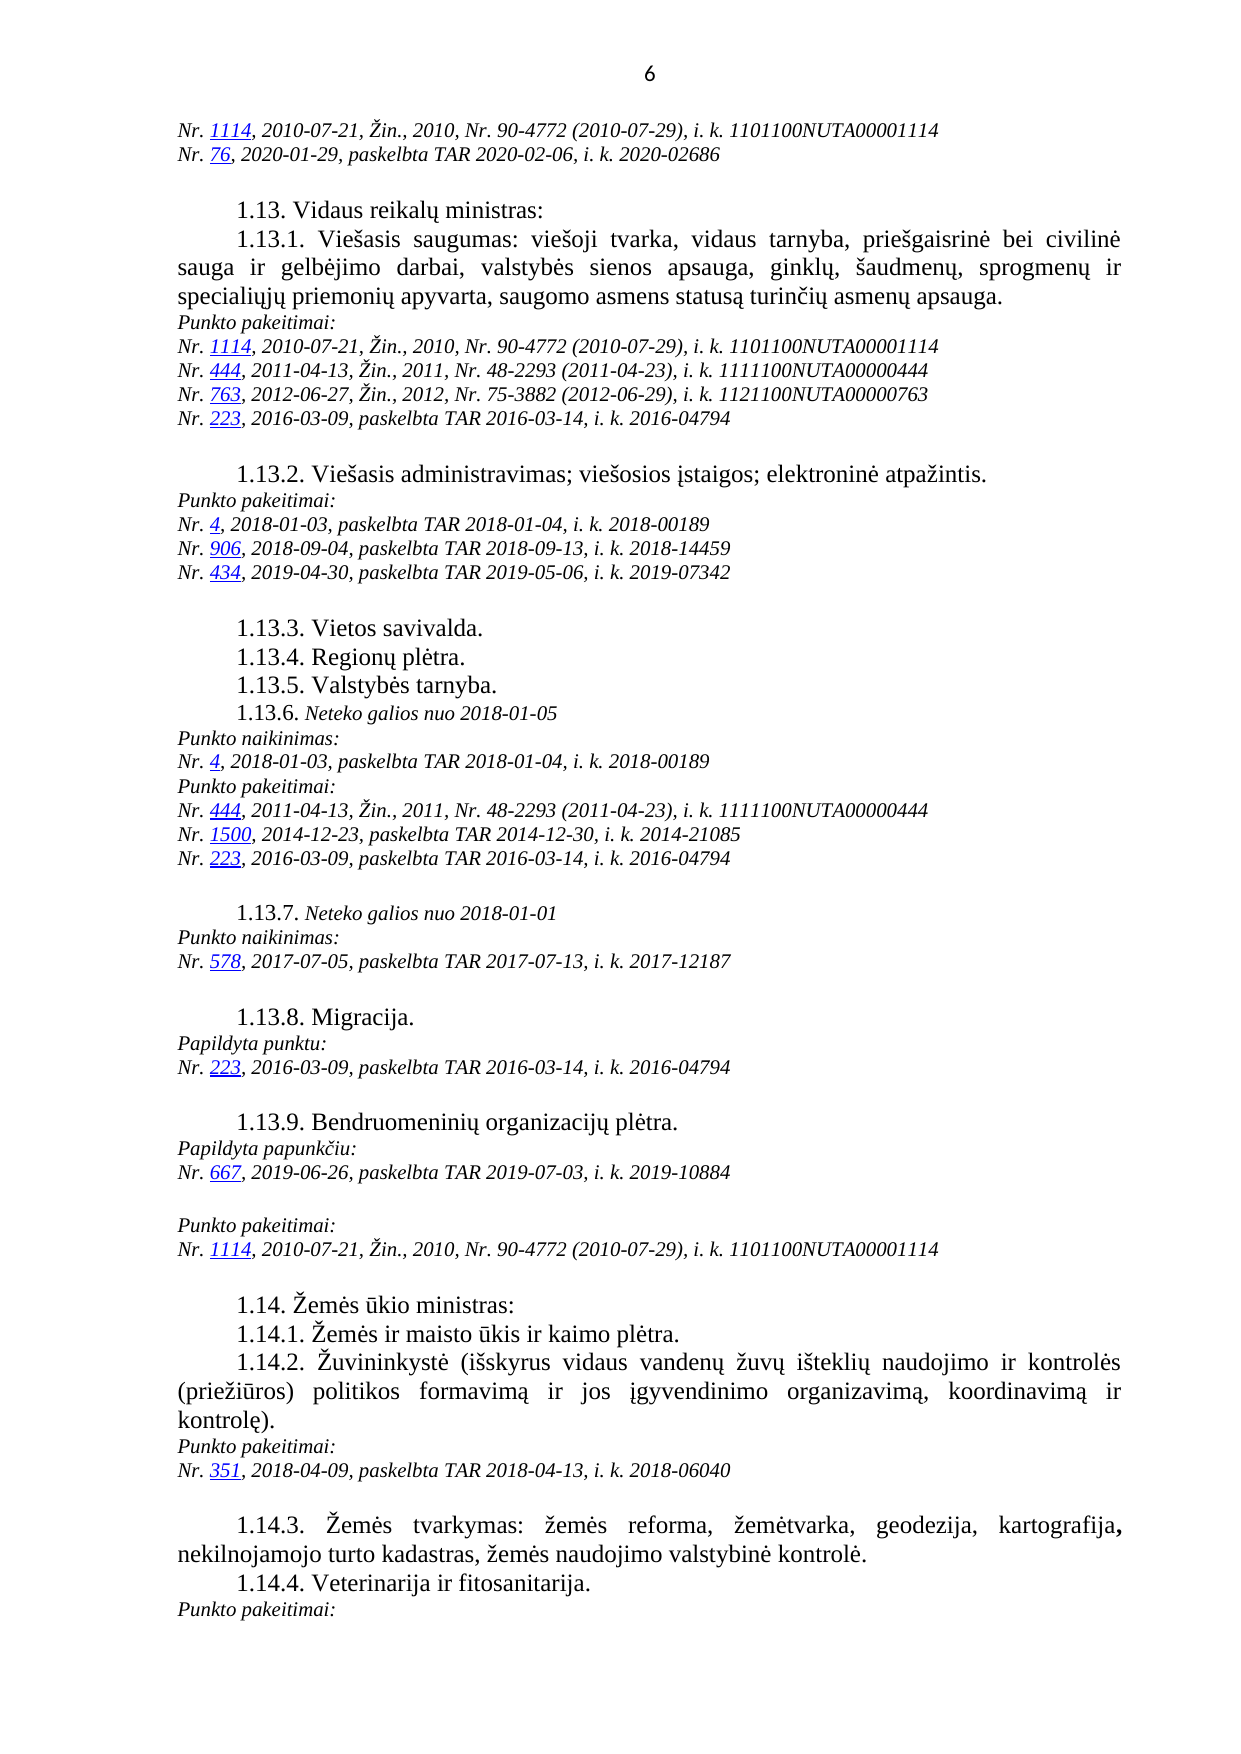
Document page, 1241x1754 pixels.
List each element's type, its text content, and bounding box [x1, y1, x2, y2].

text Nr. 223, 2016-03-09, paskelbta TAR 2016-03-14, i. k. 2016-04794 [177, 1054, 1122, 1079]
text Punkto pakeitimai: [177, 1597, 1122, 1621]
text Punkto pakeitimai: [177, 1434, 1122, 1458]
text Nr. 1114, 2010-07-21, Žin., 2010, Nr. 90-4772 (2010-07-29), i. k. 1101100NUTA00001114 [177, 1237, 1122, 1261]
text Papildyta papunkčiu: [177, 1136, 1122, 1160]
text 1.14.1. Žemės ir maisto ūkis ir kaimo plėtra. [177, 1319, 1122, 1347]
text Punkto pakeitimai: [177, 310, 1122, 334]
text Nr. 76, 2020-01-29, paskelbta TAR 2020-02-06, i. k. 2020-02686 [177, 142, 1122, 166]
text Nr. 434, 2019-04-30, paskelbta TAR 2019-05-06, i. k. 2019-07342 [177, 560, 1122, 584]
text Nr. 444, 2011-04-13, Žin., 2011, Nr. 48-2293 (2011-04-23), i. k. 1111100NUTA00000444 [177, 798, 1122, 822]
text 1.14.4. Veterinarija ir fitosanitarija. [177, 1568, 1122, 1597]
text 1.13.9. Bendruomeninių organizacijų plėtra. [177, 1107, 1122, 1136]
text Nr. 1114, 2010-07-21, Žin., 2010, Nr. 90-4772 (2010-07-29), i. k. 1101100NUTA00001114 [177, 334, 1122, 358]
text Punkto naikinimas: [177, 725, 1122, 749]
text Punkto pakeitimai: [177, 773, 1122, 798]
text Nr. 578, 2017-07-05, paskelbta TAR 2017-07-13, i. k. 2017-12187 [177, 949, 1122, 973]
text 1.13. Vidaus reikalų ministras: [177, 195, 1122, 224]
text Nr. 667, 2019-06-26, paskelbta TAR 2019-07-03, i. k. 2019-10884 [177, 1160, 1122, 1184]
text Punkto pakeitimai: [177, 1213, 1122, 1237]
text Nr. 4, 2018-01-03, paskelbta TAR 2018-01-04, i. k. 2018-00189 [177, 512, 1122, 536]
text 1.14. Žemės ūkio ministras: [177, 1290, 1122, 1319]
text Papildyta punktu: [177, 1031, 1122, 1054]
text Nr. 906, 2018-09-04, paskelbta TAR 2018-09-13, i. k. 2018-14459 [177, 536, 1122, 560]
text Nr. 4, 2018-01-03, paskelbta TAR 2018-01-04, i. k. 2018-00189 [177, 749, 1122, 773]
text Nr. 1500, 2014-12-23, paskelbta TAR 2014-12-30, i. k. 2014-21085 [177, 822, 1122, 846]
text Nr. 763, 2012-06-27, Žin., 2012, Nr. 75-3882 (2012-06-29), i. k. 1121100NUTA00000763 [177, 382, 1122, 406]
text 1.13.8. Migracija. [177, 1002, 1122, 1031]
text Punkto naikinimas: [177, 925, 1122, 949]
text Nr. 444, 2011-04-13, Žin., 2011, Nr. 48-2293 (2011-04-23), i. k. 1111100NUTA00000444 [177, 358, 1122, 382]
text Punkto pakeitimai: [177, 488, 1122, 512]
text 1.13.5. Valstybės tarnyba. [177, 670, 1122, 699]
text Nr. 223, 2016-03-09, paskelbta TAR 2016-03-14, i. k. 2016-04794 [177, 406, 1122, 430]
text Nr. 223, 2016-03-09, paskelbta TAR 2016-03-14, i. k. 2016-04794 [177, 846, 1122, 870]
text 1.14.3. Žemės tvarkymas: žemės reforma, žemėtvarka, geodezija, kartografija, nekilnojamojo turto kadastras, žemės naudojimo valstybinė kontrolė. [177, 1511, 1122, 1568]
text 1.13.1. Viešasis saugumas: viešoji tvarka, vidaus tarnyba, priešgaisrinė bei civilinė sauga ir gelbėjimo darbai, valstybės sienos apsauga, ginklų, šaudmenų, sprogmenų ir specialiųjų priemonių apyvarta, saugomo asmens statusą turinčių asmenų apsauga. [177, 224, 1122, 310]
text 1.13.4. Regionų plėtra. [177, 642, 1122, 670]
text 1.14.2. Žuvininkystė (išskyrus vidaus vandenų žuvų išteklių naudojimo ir kontrolės (priežiūros) politikos formavimą ir jos įgyvendinimo organizavimą, koordinavimą ir kontrolę). [177, 1347, 1122, 1434]
text 1.13.3. Vietos savivalda. [177, 613, 1122, 642]
text Nr. 1114, 2010-07-21, Žin., 2010, Nr. 90-4772 (2010-07-29), i. k. 1101100NUTA00001114 [177, 118, 1122, 142]
text Nr. 351, 2018-04-09, paskelbta TAR 2018-04-13, i. k. 2018-06040 [177, 1458, 1122, 1482]
text 1.13.2. Viešasis administravimas; viešosios įstaigos; elektroninė atpažintis. [177, 459, 1122, 488]
text 1.13.6. Neteko galios nuo 2018-01-05 [177, 699, 1122, 725]
text 1.13.7. Neteko galios nuo 2018-01-01 [177, 898, 1122, 925]
